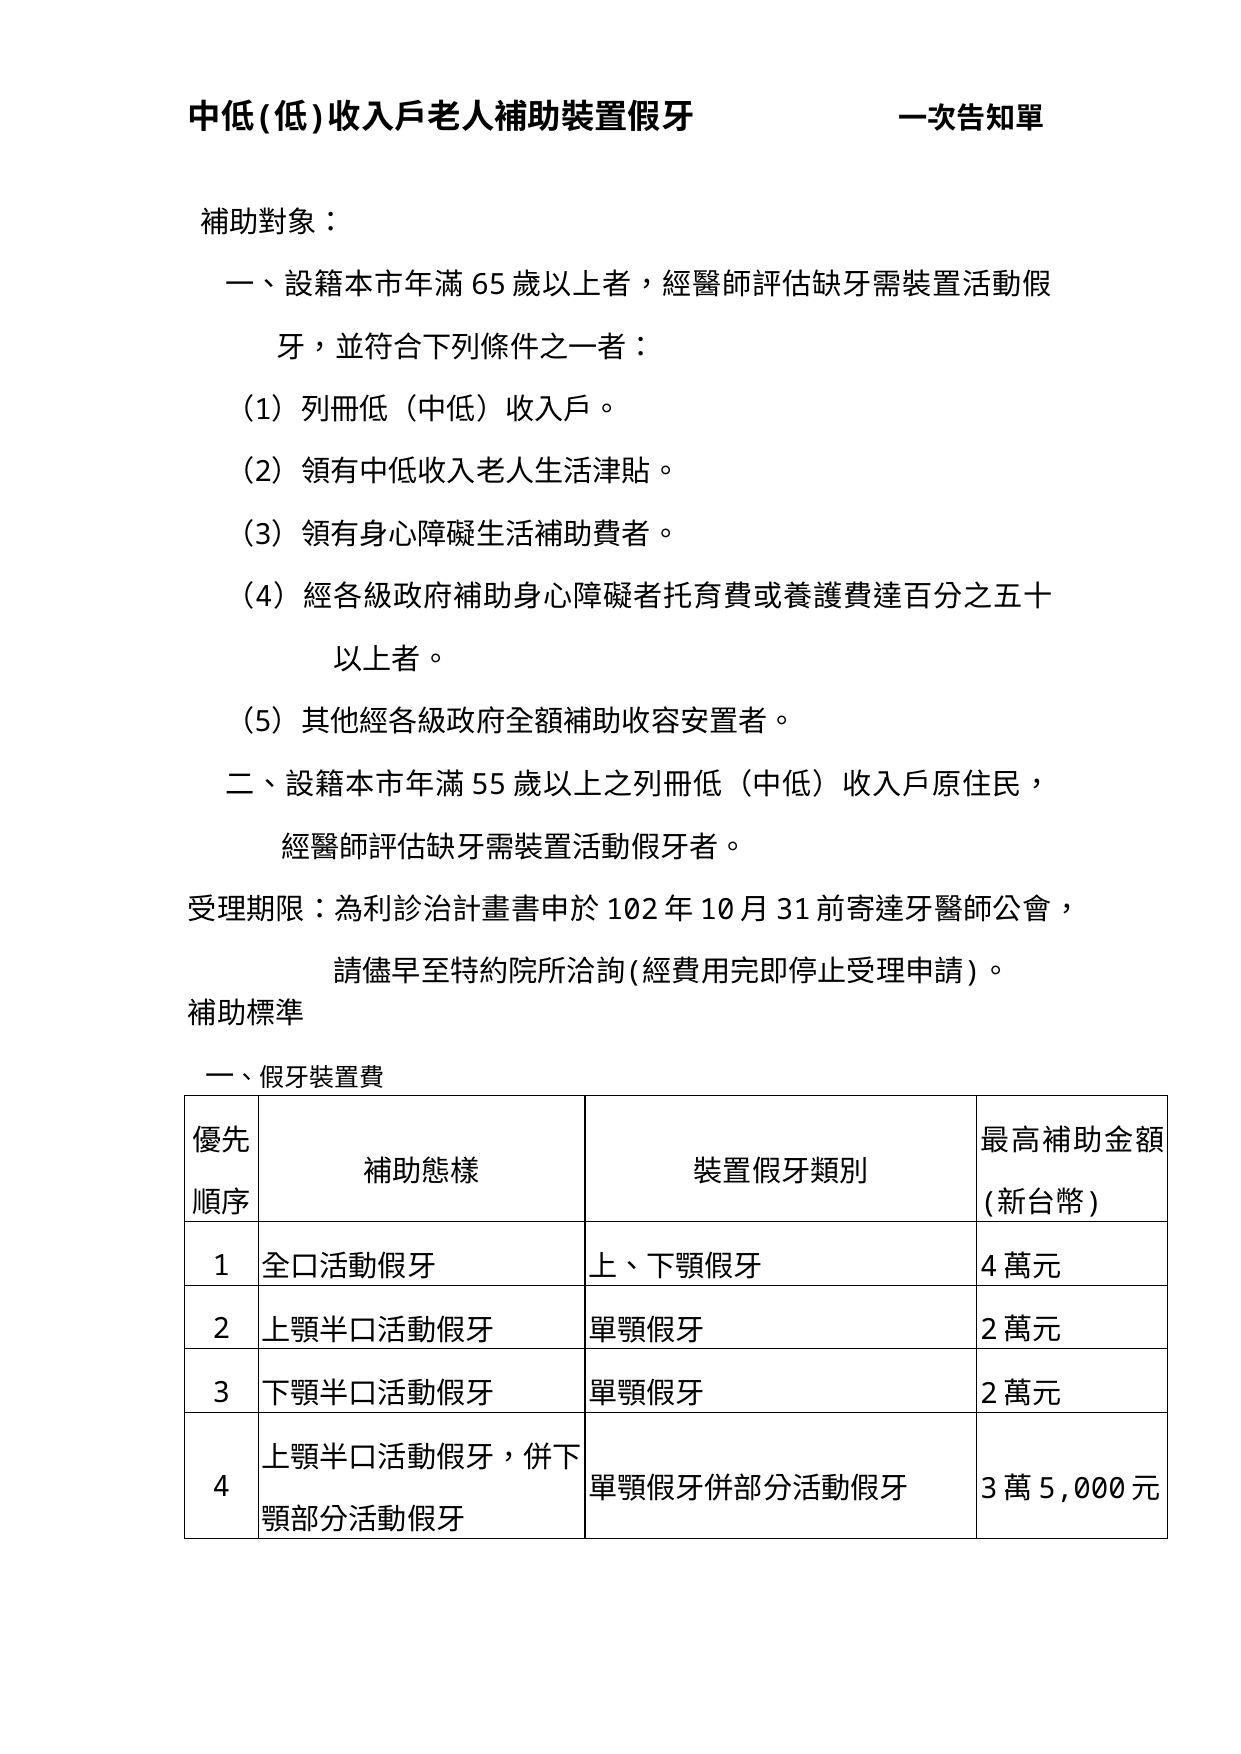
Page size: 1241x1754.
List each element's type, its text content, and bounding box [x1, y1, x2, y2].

table_cell 2萬元 [977, 1286, 1167, 1348]
table_cell 上顎半口活動假牙，併下顎部分活動假牙 [259, 1413, 584, 1538]
text 中低(低)收入戶老人補助裝置假牙 一次告知單 [187, 89, 1053, 138]
table_cell 3萬5,000元 [977, 1413, 1167, 1538]
table_cell 下顎半口活動假牙 [259, 1349, 584, 1412]
table_cell 2 [185, 1286, 258, 1348]
text 二、設籍本市年滿55歲以上之列冊低（中低）收入戶原住民，經醫師評估缺牙需裝置活動假牙者。 [225, 740, 1053, 865]
table_cell 4萬元 [977, 1222, 1167, 1284]
text （1）列冊低（中低）收入戶。 [225, 365, 1053, 428]
table_cell 單顎假牙 [586, 1286, 976, 1348]
text 補助對象： [200, 178, 1053, 240]
table_cell 4 [185, 1413, 258, 1538]
table_cell 1 [185, 1222, 258, 1284]
table_header 補助態樣 [259, 1096, 584, 1221]
text （2）領有中低收入老人生活津貼。 [225, 428, 1053, 490]
text （5）其他經各級政府全額補助收容安置者。 [225, 678, 1053, 740]
table_header 優先順序 [185, 1096, 258, 1221]
table_cell 全口活動假牙 [259, 1222, 584, 1284]
text 一、假牙裝置費 [187, 1032, 1053, 1095]
table_cell 上顎半口活動假牙 [259, 1286, 584, 1348]
table_header 裝置假牙類別 [586, 1096, 976, 1221]
table_cell 上、下顎假牙 [586, 1222, 976, 1284]
text （4）經各級政府補助身心障礙者托育費或養護費達百分之五十以上者。 [225, 553, 1053, 678]
text （3）領有身心障礙生活補助費者。 [225, 490, 1053, 553]
table_cell 單顎假牙併部分活動假牙 [586, 1413, 976, 1538]
text 受理期限：為利診治計畫書申於102年10月31前寄達牙醫師公會，請儘早至特約院所洽詢(經費用完即停止受理申請)。 [187, 865, 1053, 990]
table_header 最高補助金額(新台幣) [977, 1096, 1167, 1221]
text 一、設籍本市年滿65歲以上者，經醫師評估缺牙需裝置活動假牙，並符合下列條件之一者： [225, 240, 1053, 365]
table_cell 2萬元 [977, 1349, 1167, 1412]
table_cell 單顎假牙 [586, 1349, 976, 1412]
table_cell 3 [185, 1349, 258, 1412]
text 補助標準 [188, 990, 1053, 1032]
